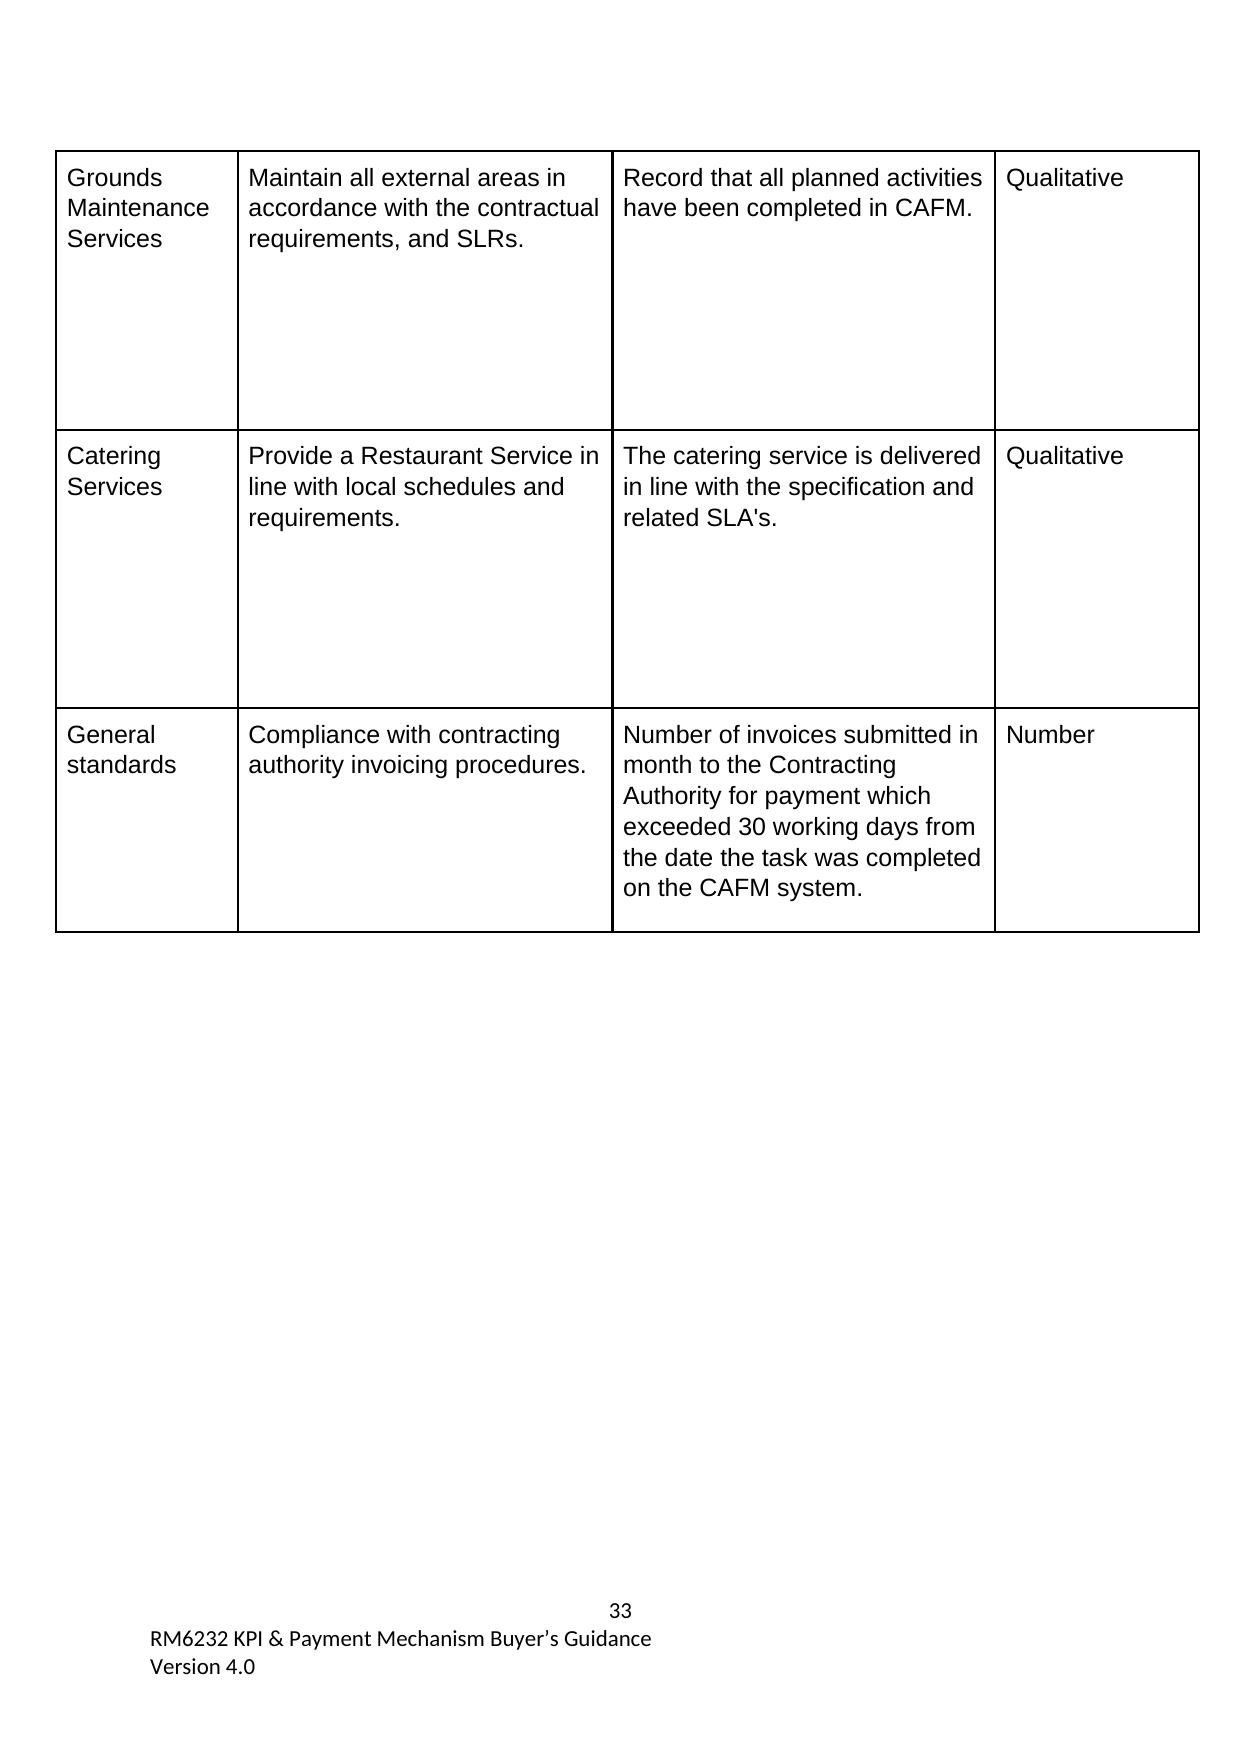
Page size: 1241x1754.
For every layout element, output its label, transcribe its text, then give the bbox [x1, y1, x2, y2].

table_cell Qualitative [996, 152, 1198, 429]
table_cell Number [996, 709, 1198, 931]
table_cell Maintain all external areas in accordance with the contractual requirements, and SLRs. [239, 152, 611, 429]
table_cell Provide a Restaurant Service in line with local schedules and requirements. [239, 431, 611, 707]
table_cell The catering service is delivered in line with the specification and related SLA's. [614, 431, 994, 707]
table_cell General standards [57, 709, 237, 931]
table_cell Number of invoices submitted in month to the Contracting Authority for payment which exceeded 30 working days from the date the task was completed on the CAFM system. [614, 709, 994, 931]
table_cell Grounds Maintenance Services [57, 152, 237, 429]
table_cell Qualitative [996, 431, 1198, 707]
table_cell Catering Services [57, 431, 237, 707]
table_cell Record that all planned activities have been completed in CAFM. [614, 152, 994, 429]
table_cell Compliance with contracting authority invoicing procedures. [239, 709, 611, 931]
